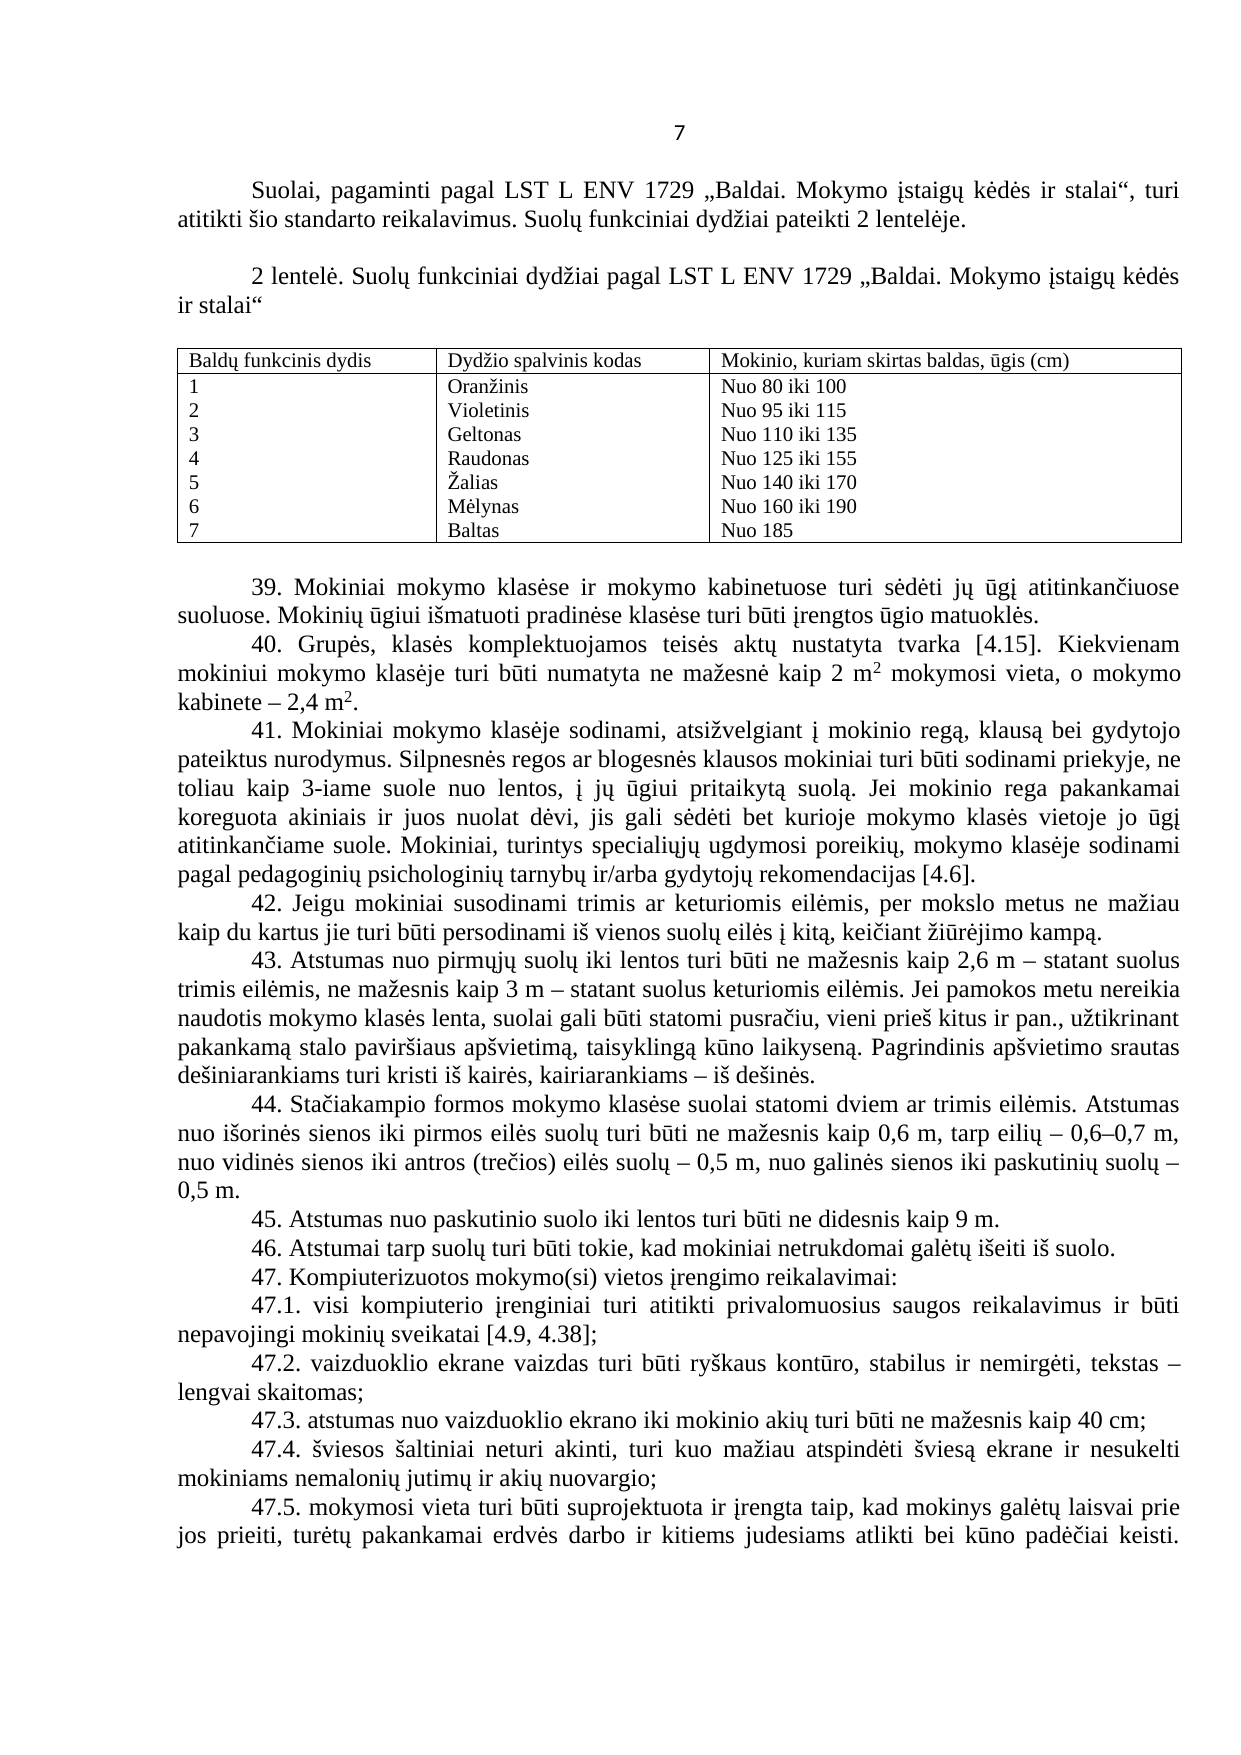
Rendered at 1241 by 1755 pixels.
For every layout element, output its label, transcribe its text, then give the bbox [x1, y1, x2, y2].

table_cell 6 [178, 494, 436, 518]
text 45. Atstumas nuo paskutinio suolo iki lentos turi būti ne didesnis kaip 9 m. [177, 1204, 1181, 1233]
table_cell 7 [178, 518, 436, 542]
table_cell 2 [178, 398, 436, 422]
table_cell Nuo 110 iki 135 [710, 422, 1181, 446]
table_cell Raudonas [437, 446, 709, 470]
table_cell Nuo 80 iki 100 [710, 374, 1181, 398]
text 46. Atstumai tarp suolų turi būti tokie, kad mokiniai netrukdomai galėtų išeiti iš suolo. [177, 1233, 1181, 1262]
text 47.3. atstumas nuo vaizduoklio ekrano iki mokinio akių turi būti ne mažesnis kaip 40 cm; [177, 1406, 1181, 1434]
table_header Mokinio, kuriam skirtas baldas, ūgis (cm) [710, 349, 1181, 372]
text 43. Atstumas nuo pirmųjų suolų iki lentos turi būti ne mažesnis kaip 2,6 m – statant suolus trimis eilėmis, ne mažesnis kaip 3 m – statant suolus keturiomis eilėmis. Jei pamokos metu nereikia naudotis mokymo klasės lenta, suolai gali būti statomi pusračiu, vieni prieš kitus ir pan., užtikrinant pakankamą stalo paviršiaus apšvietimą, taisyklingą kūno laikyseną. Pagrindinis apšvietimo srautas dešiniarankiams turi kristi iš kairės, kairiarankiams – iš dešinės. [177, 946, 1181, 1089]
table_cell Nuo 140 iki 170 [710, 470, 1181, 494]
table_cell 1 [178, 374, 436, 398]
table_header Baldų funkcinis dydis [178, 349, 436, 372]
table_cell Geltonas [437, 422, 709, 446]
table_cell Žalias [437, 470, 709, 494]
text 47.4. šviesos šaltiniai neturi akinti, turi kuo mažiau atspindėti šviesą ekrane ir nesukelti mokiniams nemalonių jutimų ir akių nuovargio; [177, 1434, 1181, 1492]
table_cell Nuo 160 iki 190 [710, 494, 1181, 518]
table_cell 5 [178, 470, 436, 494]
table_cell 4 [178, 446, 436, 470]
text 41. Mokiniai mokymo klasėje sodinami, atsižvelgiant į mokinio regą, klausą bei gydytojo pateiktus nurodymus. Silpnesnės regos ar blogesnės klausos mokiniai turi būti sodinami priekyje, ne toliau kaip 3-iame suole nuo lentos, į jų ūgiui pritaikytą suolą. Jei mokinio rega pakankamai koreguota akiniais ir juos nuolat dėvi, jis gali sėdėti bet kurioje mokymo klasės vietoje jo ūgį atitinkančiame suole. Mokiniai, turintys specialiųjų ugdymosi poreikių, mokymo klasėje sodinami pagal pedagoginių psichologinių tarnybų ir/arba gydytojų rekomendacijas [4.6]. [177, 716, 1181, 888]
table_cell Mėlynas [437, 494, 709, 518]
table_cell Oranžinis [437, 374, 709, 398]
text 47.5. mokymosi vieta turi būti suprojektuota ir įrengta taip, kad mokinys galėtų laisvai prie jos prieiti, turėtų pakankamai erdvės darbo ir kitiems judesiams atlikti bei kūno padėčiai keisti. [177, 1492, 1181, 1549]
table_cell Violetinis [437, 398, 709, 422]
text 2 lentelė. Suolų funkciniai dydžiai pagal LST L ENV 1729 „Baldai. Mokymo įstaigų kėdės ir stalai“ [177, 261, 1181, 319]
text Suolai, pagaminti pagal LST L ENV 1729 „Baldai. Mokymo įstaigų kėdės ir stalai“, turi atitikti šio standarto reikalavimus. Suolų funkciniai dydžiai pateikti 2 lentelėje. [177, 175, 1181, 232]
table_cell Baltas [437, 518, 709, 542]
text 47.1. visi kompiuterio įrenginiai turi atitikti privalomuosius saugos reikalavimus ir būti nepavojingi mokinių sveikatai [4.9, 4.38]; [177, 1291, 1181, 1348]
text 42. Jeigu mokiniai susodinami trimis ar keturiomis eilėmis, per mokslo metus ne mažiau kaip du kartus jie turi būti persodinami iš vienos suolų eilės į kitą, keičiant žiūrėjimo kampą. [177, 888, 1181, 946]
text 47.2. vaizduoklio ekrane vaizdas turi būti ryškaus kontūro, stabilus ir nemirgėti, tekstas – lengvai skaitomas; [177, 1348, 1181, 1406]
text 47. Kompiuterizuotos mokymo(si) vietos įrengimo reikalavimai: [177, 1262, 1181, 1291]
table_cell Nuo 125 iki 155 [710, 446, 1181, 470]
text 40. Grupės, klasės komplektuojamos teisės aktų nustatyta tvarka [4.15]. Kiekvienam mokiniui mokymo klasėje turi būti numatyta ne mažesnė kaip 2 m2 mokymosi vieta, o mokymo kabinete – 2,4 m2. [177, 629, 1181, 716]
table_cell Nuo 185 [710, 518, 1181, 542]
table_header Dydžio spalvinis kodas [437, 349, 709, 372]
text 44. Stačiakampio formos mokymo klasėse suolai statomi dviem ar trimis eilėmis. Atstumas nuo išorinės sienos iki pirmos eilės suolų turi būti ne mažesnis kaip 0,6 m, tarp eilių – 0,6–0,7 m, nuo vidinės sienos iki antros (trečios) eilės suolų – 0,5 m, nuo galinės sienos iki paskutinių suolų – 0,5 m. [177, 1089, 1181, 1204]
table_cell 3 [178, 422, 436, 446]
text 39. Mokiniai mokymo klasėse ir mokymo kabinetuose turi sėdėti jų ūgį atitinkančiuose suoluose. Mokinių ūgiui išmatuoti pradinėse klasėse turi būti įrengtos ūgio matuoklės. [177, 572, 1181, 629]
table_cell Nuo 95 iki 115 [710, 398, 1181, 422]
